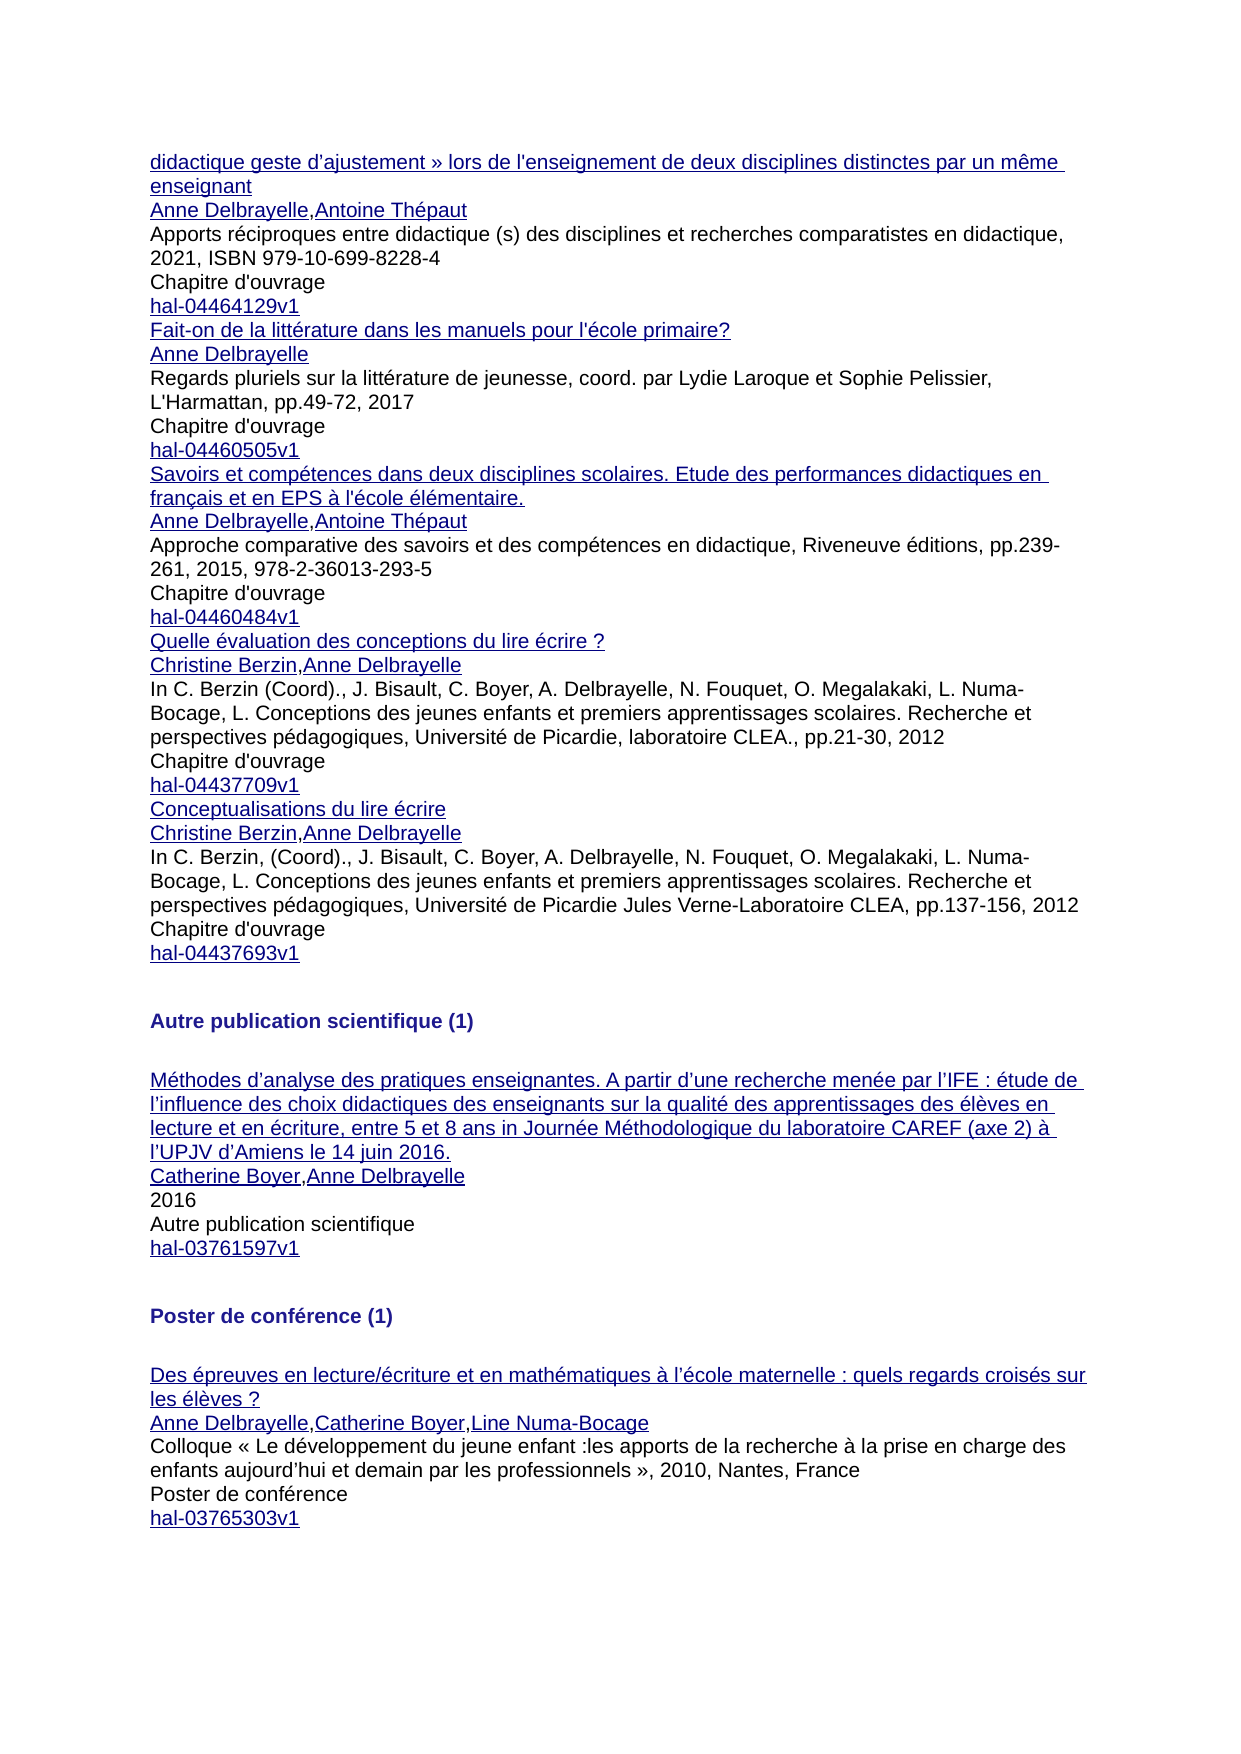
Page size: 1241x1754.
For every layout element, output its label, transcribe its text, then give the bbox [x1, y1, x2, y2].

table_cell Fait-on de la littérature dans les manuels pour l'école primaire? Anne Delbrayelle Regards pluriels sur la littérature de jeunesse, coord. par Lydie Laroque et Sophie Pelissier, L'Harmattan, pp.49-72, 2017 Chapitre d'ouvrage hal-04460505v1 [150, 318, 1090, 461]
table_cell Savoirs et compétences dans deux disciplines scolaires. Etude des performances didactiques en français et en EPS à l'école élémentaire. Anne Delbrayelle,Antoine Thépaut Approche comparative des savoirs et des compétences en didactique, Riveneuve éditions, pp.239-261, 2015, 978-2-36013-293-5 Chapitre d'ouvrage hal-04460484v1 [150, 461, 1090, 629]
table_header Des épreuves en lecture/écriture et en mathématiques à l’école maternelle : quels regards croisés sur les élèves ? Anne Delbrayelle,Catherine Boyer,Line Numa-Bocage Colloque « Le développement du jeune enfant :les apports de la recherche à la prise en charge des enfants aujourd’hui et demain par les professionnels », 2010, Nantes, France Poster de conférence hal-03765303v1 [150, 1363, 1090, 1530]
subtitle Autre publication scientifique (1) [150, 1009, 1090, 1033]
table_cell Approche comparatiste de la régulation didactique : une étude du couplage « dynamique du contrat didactique geste d’ajustement » lors de l'enseignement de deux disciplines distinctes par un même enseignant Anne Delbrayelle,Antoine Thépaut Apports réciproques entre didactique (s) des disciplines et recherches comparatistes en didactique, 2021, ISBN 979-10-699-8228-4 Chapitre d'ouvrage hal-04464129v1 [150, 150, 1090, 318]
subtitle Poster de conférence (1) [150, 1304, 1090, 1328]
table_cell Conceptualisations du lire écrire Christine Berzin,Anne Delbrayelle In C. Berzin, (Coord)., J. Bisault, C. Boyer, A. Delbrayelle, N. Fouquet, O. Megalakaki, L. Numa-Bocage, L. Conceptions des jeunes enfants et premiers apprentissages scolaires. Recherche et perspectives pédagogiques, Université de Picardie Jules Verne-Laboratoire CLEA, pp.137-156, 2012 Chapitre d'ouvrage hal-04437693v1 [150, 797, 1090, 964]
table_cell Quelle évaluation des conceptions du lire écrire ? Christine Berzin,Anne Delbrayelle In C. Berzin (Coord)., J. Bisault, C. Boyer, A. Delbrayelle, N. Fouquet, O. Megalakaki, L. Numa-Bocage, L. Conceptions des jeunes enfants et premiers apprentissages scolaires. Recherche et perspectives pédagogiques, Université de Picardie, laboratoire CLEA., pp.21-30, 2012 Chapitre d'ouvrage hal-04437709v1 [150, 629, 1090, 797]
table_header Méthodes d’analyse des pratiques enseignantes. A partir d’une recherche menée par l’IFE : étude de l’influence des choix didactiques des enseignants sur la qualité des apprentissages des élèves en lecture et en écriture, entre 5 et 8 ans in Journée Méthodologique du laboratoire CAREF (axe 2) à l’UPJV d’Amiens le 14 juin 2016. Catherine Boyer,Anne Delbrayelle 2016 Autre publication scientifique hal-03761597v1 [150, 1068, 1090, 1259]
